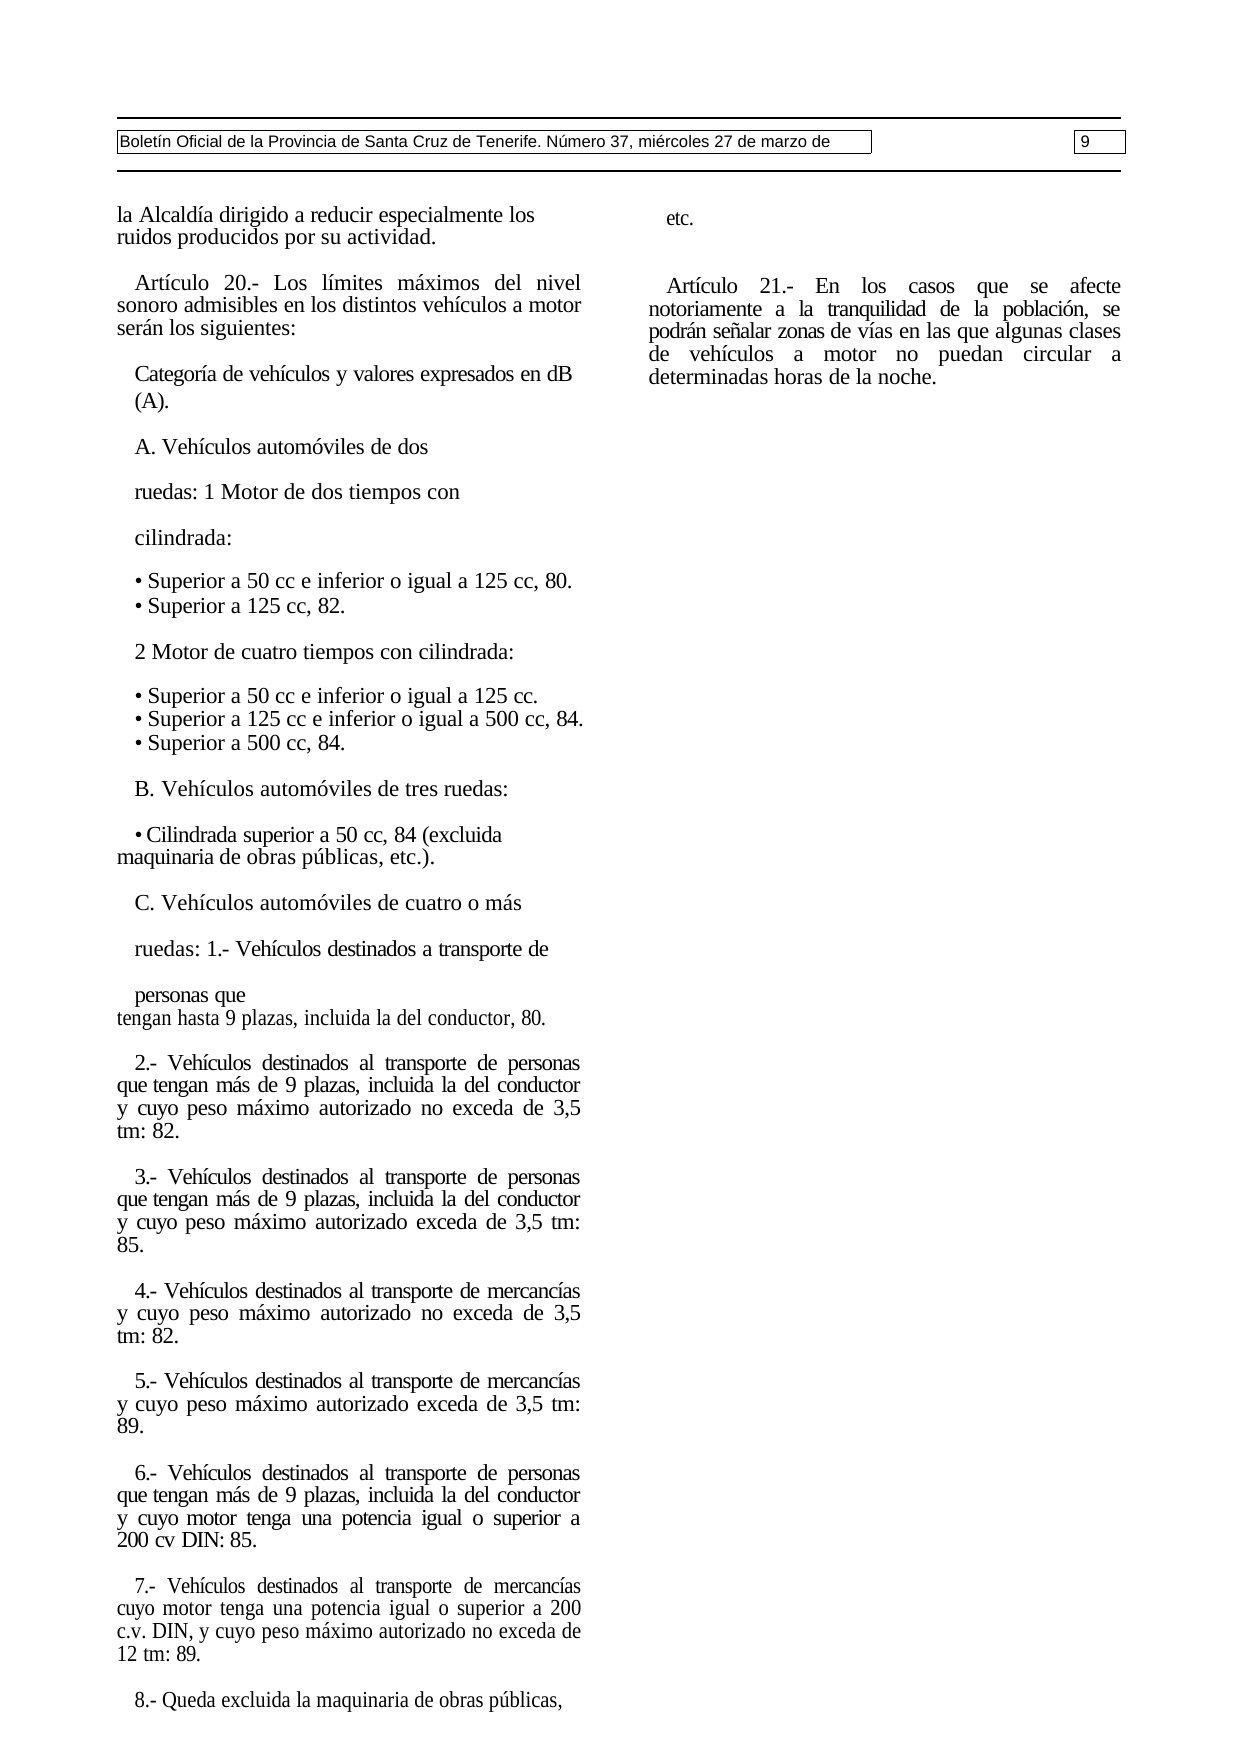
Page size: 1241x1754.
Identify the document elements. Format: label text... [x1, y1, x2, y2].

text 2.- Vehículos destinados al transporte de personas que tengan más de 9 plazas, incluida la del conductor y cuyo peso máximo autorizado no exceda de 3,5 tm: 82. [117, 1053, 581, 1143]
list Vehículos automóviles de cuatro o más ruedas: 1.- Vehículos destinados a transporte de personas que [134, 870, 581, 1007]
text Categoría de vehículos y valores expresados en dB (A). [134, 361, 594, 413]
list Superior a 50 cc e inferior o igual a 125 cc. [134, 684, 594, 708]
list Vehículos automóviles de tres ruedas: [134, 775, 594, 802]
text Artículo 20.- Los límites máximos del nivel sonoro admisibles en los distintos vehículos a motor serán los siguientes: [117, 272, 582, 340]
text 4.- Vehículos destinados al transporte de mercancías y cuyo peso máximo autorizado no exceda de 3,5 tm: 82. [117, 1280, 582, 1348]
text 2 Motor de cuatro tiempos con cilindrada: [134, 638, 594, 664]
text 7.- Vehículos destinados al transporte de mercancías cuyo motor tenga una potencia igual o superior a 200 c.v. DIN, y cuyo peso máximo autorizado no exceda de 12 tm: 89. [117, 1576, 582, 1666]
list Superior a 50 cc e inferior o igual a 125 cc, 80. [134, 569, 594, 594]
text 3.- Vehículos destinados al transporte de personas que tengan más de 9 plazas, incluida la del conductor y cuyo peso máximo autorizado exceda de 3,5 tm: 85. [117, 1166, 581, 1257]
list Vehículos automóviles de dos ruedas: 1 Motor de dos tiempos con cilindrada: [134, 433, 487, 550]
list Superior a 500 cc, 84. [134, 731, 594, 756]
list Cilindrada superior a 50 cc, 84 (excluida maquinaria de obras públicas, etc.). [117, 824, 581, 869]
text 6.- Vehículos destinados al transporte de personas que tengan más de 9 plazas, incluida la del conductor y cuyo motor tenga una potencia igual o superior a 200 cv DIN: 85. [117, 1462, 581, 1553]
list Superior a 125 cc, 82. [134, 594, 594, 618]
text Artículo 21.- En los casos que se afecte notoriamente a la tranquilidad de la población, se podrán señalar zonas de vías en las que algunas clases de vehículos a motor no puedan circular a determinadas horas de la noche. [648, 276, 1122, 389]
list Superior a 125 cc e inferior o igual a 500 cc, 84. [134, 708, 594, 731]
text tengan hasta 9 plazas, incluida la del conductor, 80. [117, 1007, 594, 1030]
text 8.- Queda excluida la maquinaria de obras públicas, [134, 1686, 594, 1713]
text etc. [666, 204, 1134, 231]
text 5.- Vehículos destinados al transporte de mercancías y cuyo peso máximo autorizado exceda de 3,5 tm: 89. [117, 1371, 582, 1439]
text la Alcaldía dirigido a reducir especialmente los ruidos producidos por su actividad. [117, 204, 594, 249]
